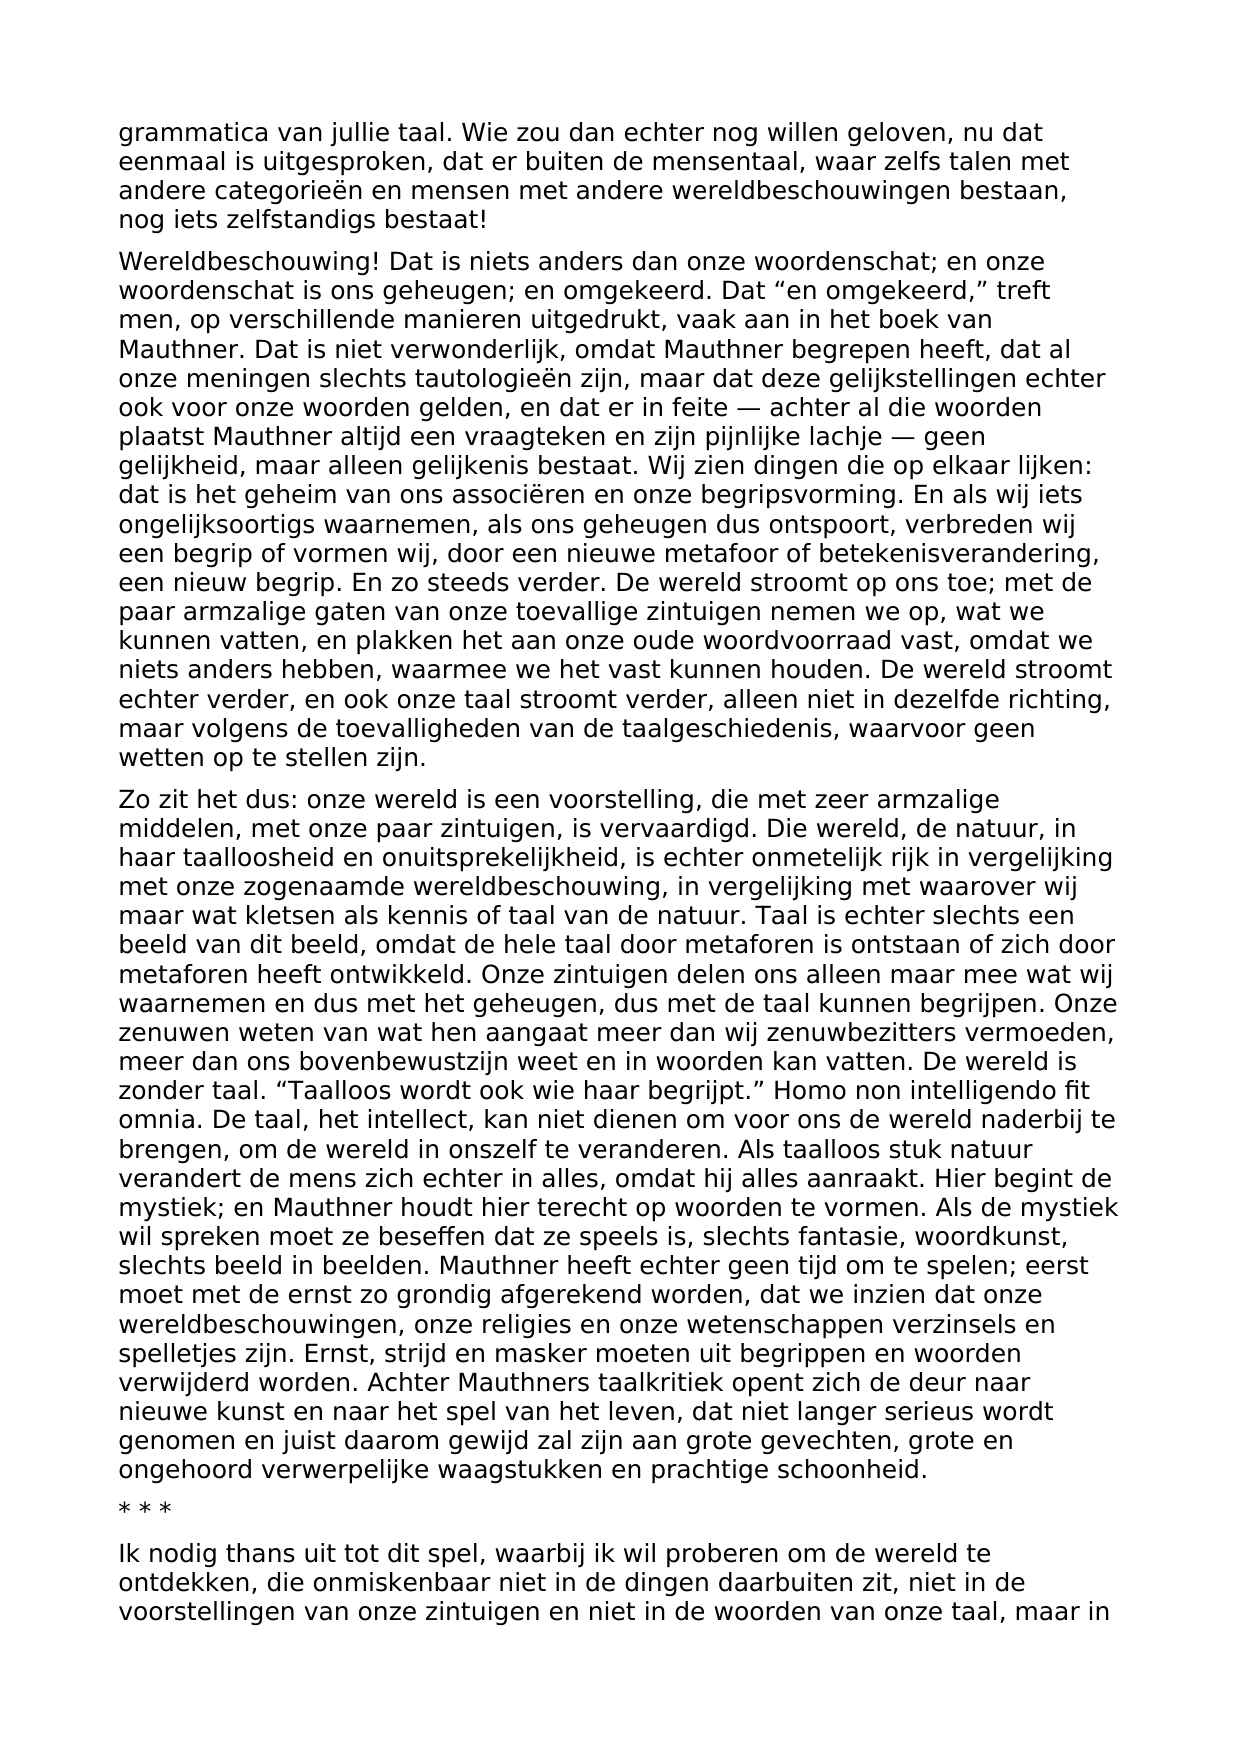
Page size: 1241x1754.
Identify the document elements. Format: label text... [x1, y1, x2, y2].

text Ik nodig thans uit tot dit spel, waarbij ik wil proberen om de wereld te ontdekken, die onmiskenbaar niet in de dingen daarbuiten zit, niet in de voorstellingen van onze zintuigen en niet in de woorden van onze taal, maar in [118, 1539, 1122, 1626]
text * * * [118, 1497, 1122, 1526]
text grammatica van jullie taal. Wie zou dan echter nog willen geloven, nu dat eenmaal is uitgesproken, dat er buiten de mensentaal, waar zelfs talen met andere categorieën en mensen met andere wereldbeschouwingen bestaan, nog iets zelfstandigs bestaat! [118, 118, 1122, 235]
text Wereldbeschouwing! Dat is niets anders dan onze woordenschat; en onze woordenschat is ons geheugen; en omgekeerd. Dat “en omgekeerd,” treft men, op verschillende manieren uitgedrukt, vaak aan in het boek van Mauthner. Dat is niet verwonderlijk, omdat Mauthner begrepen heeft, dat al onze meningen slechts tautologieën zijn, maar dat deze gelijkstellingen echter ook voor onze woorden gelden, en dat er in feite — achter al die woorden plaatst Mauthner altijd een vraagteken en zijn pijnlijke lachje — geen gelijkheid, maar alleen gelijkenis bestaat. Wij zien dingen die op elkaar lijken: dat is het geheim van ons associëren en onze begripsvorming. En als wij iets ongelijksoortigs waarnemen, als ons geheugen dus ontspoort, verbreden wij een begrip of vormen wij, door een nieuwe metafoor of betekenisverandering, een nieuw begrip. En zo steeds verder. De wereld stroomt op ons toe; met de paar armzalige gaten van onze toevallige zintuigen nemen we op, wat we kunnen vatten, en plakken het aan onze oude woordvoorraad vast, omdat we niets anders hebben, waarmee we het vast kunnen houden. De wereld stroomt echter verder, en ook onze taal stroomt verder, alleen niet in dezelfde richting, maar volgens de toevalligheden van de taalgeschiedenis, waarvoor geen wetten op te stellen zijn. [118, 247, 1122, 772]
text Zo zit het dus: onze wereld is een voorstelling, die met zeer armzalige middelen, met onze paar zintuigen, is vervaardigd. Die wereld, de natuur, in haar taalloosheid en onuitsprekelijkheid, is echter onmetelijk rijk in vergelijking met onze zogenaamde wereldbeschouwing, in vergelijking met waarover wij maar wat kletsen als kennis of taal van de natuur. Taal is echter slechts een beeld van dit beeld, omdat de hele taal door metaforen is ontstaan of zich door metaforen heeft ontwikkeld. Onze zintuigen delen ons alleen maar mee wat wij waarnemen en dus met het geheugen, dus met de taal kunnen begrijpen. Onze zenuwen weten van wat hen aangaat meer dan wij zenuwbezitters vermoeden, meer dan ons bovenbewustzijn weet en in woorden kan vatten. De wereld is zonder taal. “Taalloos wordt ook wie haar begrijpt.” Homo non intelligendo fit omnia. De taal, het intellect, kan niet dienen om voor ons de wereld naderbij te brengen, om de wereld in onszelf te veranderen. Als taalloos stuk natuur verandert de mens zich echter in alles, omdat hij alles aanraakt. Hier begint de mystiek; en Mauthner houdt hier terecht op woorden te vormen. Als de mystiek wil spreken moet ze beseffen dat ze speels is, slechts fantasie, woordkunst, slechts beeld in beelden. Mauthner heeft echter geen tijd om te spelen; eerst moet met de ernst zo grondig afgerekend worden, dat we inzien dat onze wereldbeschouwingen, onze religies en onze wetenschappen verzinsels en spelletjes zijn. Ernst, strijd en masker moeten uit begrippen en woorden verwijderd worden. Achter Mauthners taalkritiek opent zich de deur naar nieuwe kunst en naar het spel van het leven, dat niet langer serieus wordt genomen en juist daarom gewijd zal zijn aan grote gevechten, grote en ongehoord verwerpelijke waagstukken en prachtige schoonheid. [118, 785, 1122, 1485]
